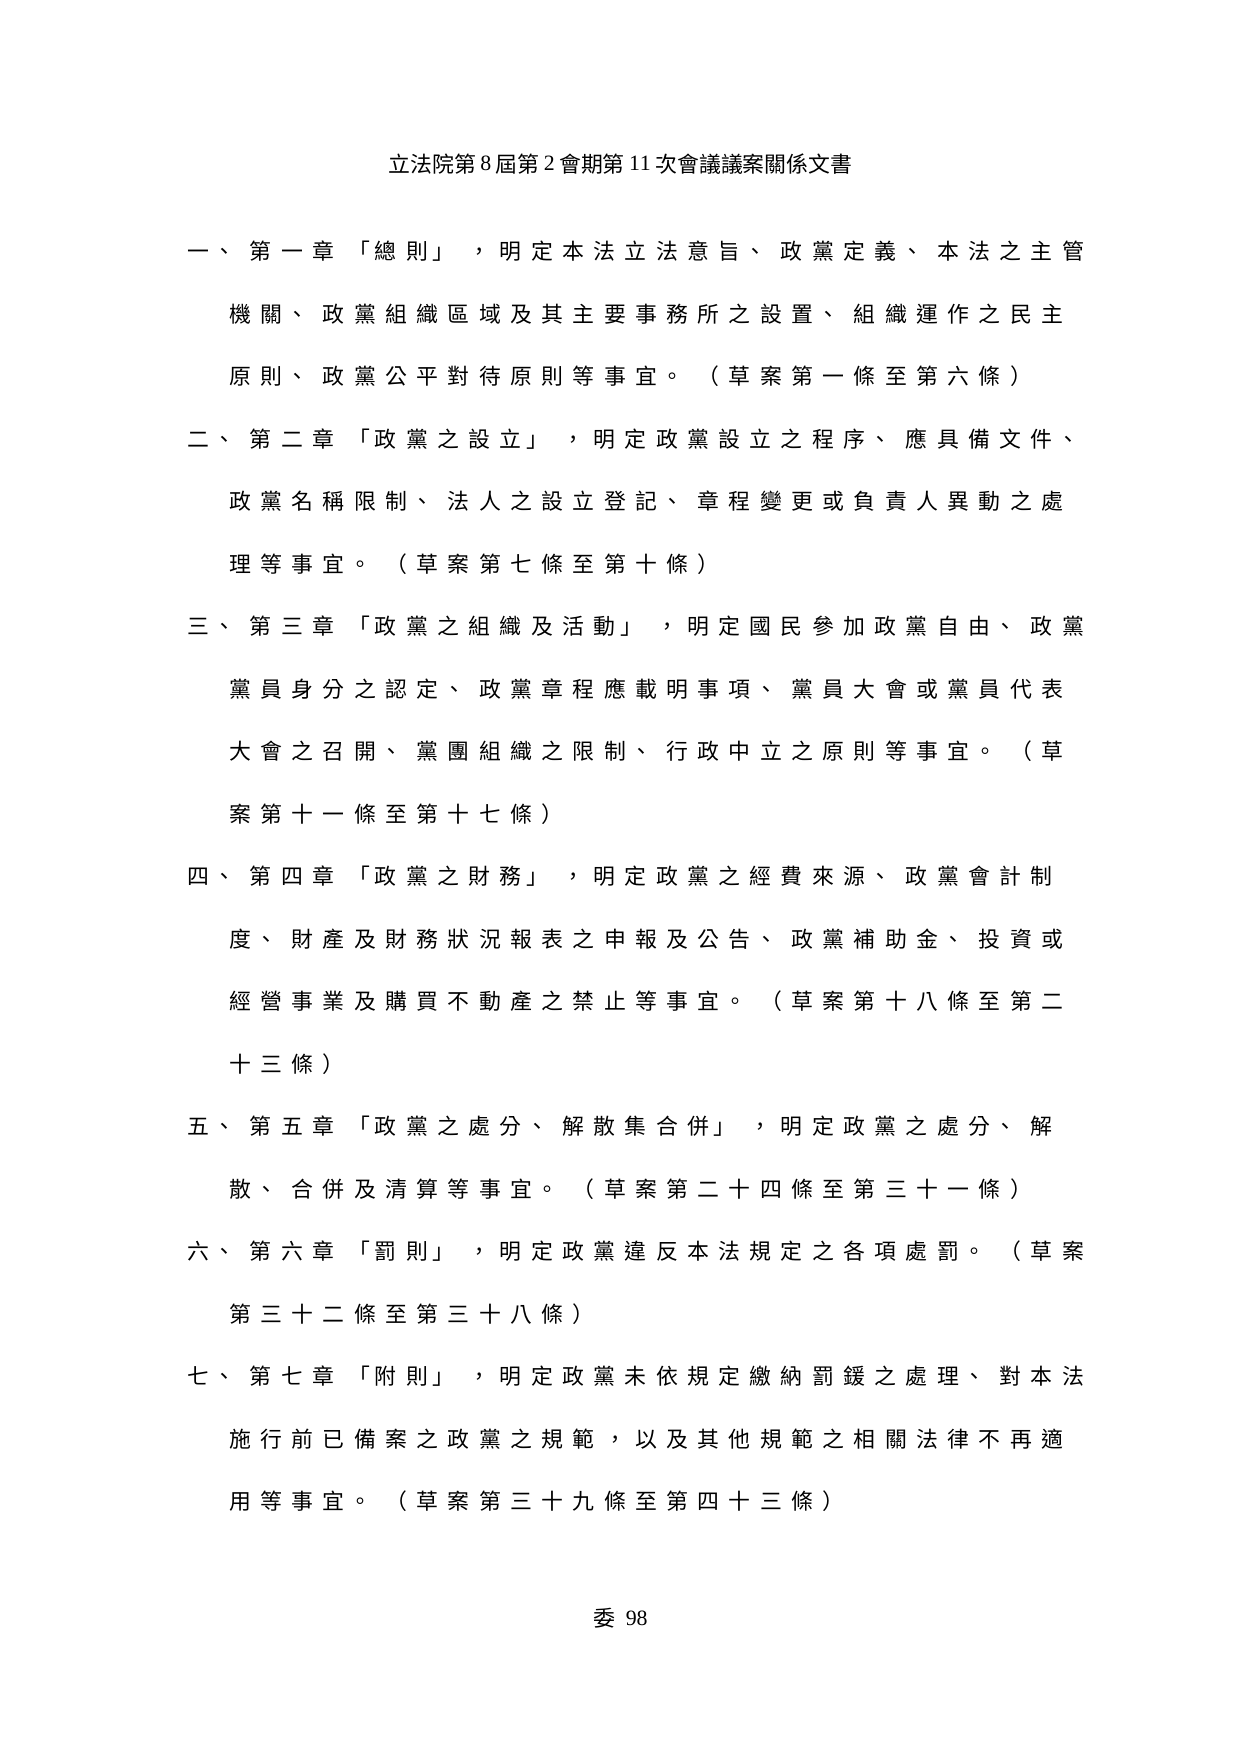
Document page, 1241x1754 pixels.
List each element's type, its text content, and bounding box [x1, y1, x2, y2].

text 六、第六章「罰則」，明定政黨違反本法規定之各項處罰。（草案第三十二條至第三十八條） [173, 1219, 1089, 1344]
text 七、第七章「附則」，明定政黨未依規定繳納罰鍰之處理、對本法施行前已備案之政黨之規範，以及其他規範之相關法律不再適用等事宜。（草案第三十九條至第四十三條） [173, 1344, 1089, 1531]
text 三、第三章「政黨之組織及活動」，明定國民參加政黨自由、政黨黨員身分之認定、政黨章程應載明事項、黨員大會或黨員代表大會之召開、黨團組織之限制、行政中立之原則等事宜。（草案第十一條至第十七條） [173, 594, 1089, 844]
text 五、第五章「政黨之處分、解散集合併」，明定政黨之處分、解散、合併及清算等事宜。（草案第二十四條至第三十一條） [173, 1094, 1089, 1219]
text 二、第二章「政黨之設立」，明定政黨設立之程序、應具備文件、政黨名稱限制、法人之設立登記、章程變更或負責人異動之處理等事宜。（草案第七條至第十條） [173, 406, 1089, 594]
text 一、第一章「總則」，明定本法立法意旨、政黨定義、本法之主管機關、政黨組織區域及其主要事務所之設置、組織運作之民主原則、政黨公平對待原則等事宜。（草案第一條至第六條） [173, 219, 1089, 406]
text 四、第四章「政黨之財務」，明定政黨之經費來源、政黨會計制度、財產及財務狀況報表之申報及公告、政黨補助金、投資或經營事業及購買不動產之禁止等事宜。（草案第十八條至第二十三條） [173, 844, 1089, 1094]
